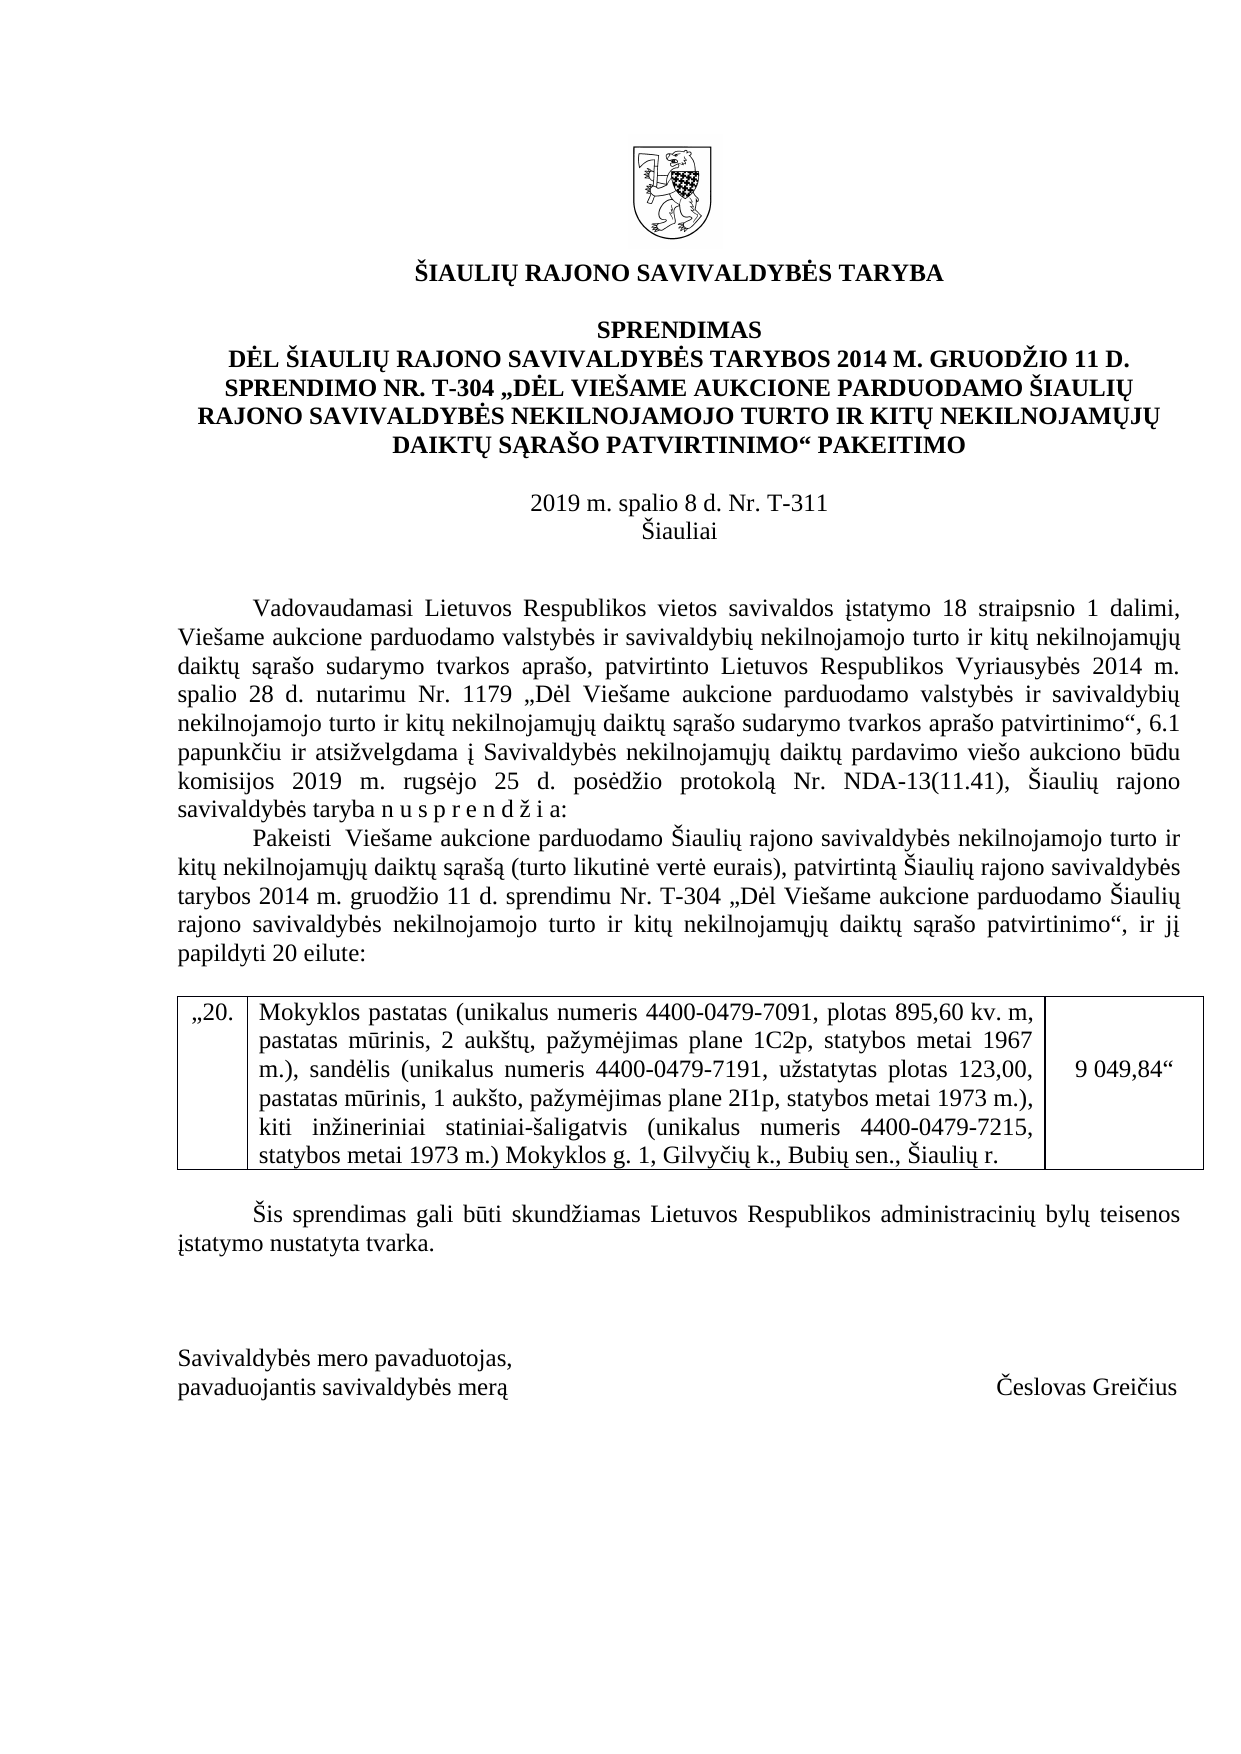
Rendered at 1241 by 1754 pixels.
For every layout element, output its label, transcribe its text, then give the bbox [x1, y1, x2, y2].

table_header „20. [178, 997, 247, 1169]
text 2019 m. spalio 8 d. Nr. T-311 [177, 488, 1181, 516]
text Pakeisti Viešame aukcione parduodamo Šiaulių rajono savivaldybės nekilnojamojo turto ir kitų nekilnojamųjų daiktų sąrašą (turto likutinė vertė eurais), patvirtintą Šiaulių rajono savivaldybės tarybos 2014 m. gruodžio 11 d. sprendimu Nr. T-304 „Dėl Viešame aukcione parduodamo Šiaulių rajono savivaldybės nekilnojamojo turto ir kitų nekilnojamųjų daiktų sąrašo patvirtinimo“, ir jį papildyti 20 eilute: [177, 823, 1181, 967]
text Šis sprendimas gali būti skundžiamas Lietuvos Respublikos administracinių bylų teisenos įstatymo nustatyta tvarka. [177, 1199, 1181, 1257]
text DĖL ŠIAULIŲ RAJONO SAVIVALDYBĖS TARYBOS 2014 M. GRUODŽIO 11 D. SPRENDIMO NR. T-304 „DĖL VIEŠAME AUKCIONE PARDUODAMO ŠIAULIŲ RAJONO SAVIVALDYBĖS NEKILNOJAMOJO TURTO IR KITŲ NEKILNOJAMŲJŲ DAIKTŲ SĄRAŠO PATVIRTINIMO“ PAKEITIMO [177, 344, 1181, 459]
text Savivaldybės mero pavaduotojas, [177, 1343, 1181, 1372]
text ŠIAULIŲ RAJONO SAVIVALDYBĖS TARYBA [177, 258, 1181, 286]
text SPRENDIMAS [177, 315, 1181, 344]
table_header Mokyklos pastatas (unikalus numeris 4400-0479-7091, plotas 895,60 kv. m, pastatas mūrinis, 2 aukštų, pažymėjimas plane 1C2p, statybos metai 1967 m.), sandėlis (unikalus numeris 4400-0479-7191, užstatytas plotas 123,00, pastatas mūrinis, 1 aukšto, pažymėjimas plane 2I1p, statybos metai 1973 m.), kiti inžineriniai statiniai-šaligatvis (unikalus numeris 4400-0479-7215, statybos metai 1973 m.) Mokyklos g. 1, Gilvyčių k., Bubių sen., Šiaulių r. [248, 997, 1044, 1169]
text Šiauliai [177, 516, 1181, 545]
text Vadovaudamasi Lietuvos Respublikos vietos savivaldos įstatymo 18 straipsnio 1 dalimi, Viešame aukcione parduodamo valstybės ir savivaldybių nekilnojamojo turto ir kitų nekilnojamųjų daiktų sąrašo sudarymo tvarkos aprašo, patvirtinto Lietuvos Respublikos Vyriausybės 2014 m. spalio 28 d. nutarimu Nr. 1179 „Dėl Viešame aukcione parduodamo valstybės ir savivaldybių nekilnojamojo turto ir kitų nekilnojamųjų daiktų sąrašo sudarymo tvarkos aprašo patvirtinimo“, 6.1 papunkčiu ir atsižvelgdama į Savivaldybės nekilnojamųjų daiktų pardavimo viešo aukciono būdu komisijos 2019 m. rugsėjo 25 d. posėdžio protokolą Nr. NDA-13(11.41), Šiaulių rajono savivaldybės taryba nusprendžia: [177, 593, 1181, 823]
table_header 9 049,84“ [1046, 997, 1203, 1169]
text pavaduojantis savivaldybės merą Česlovas Greičius [177, 1372, 1181, 1400]
